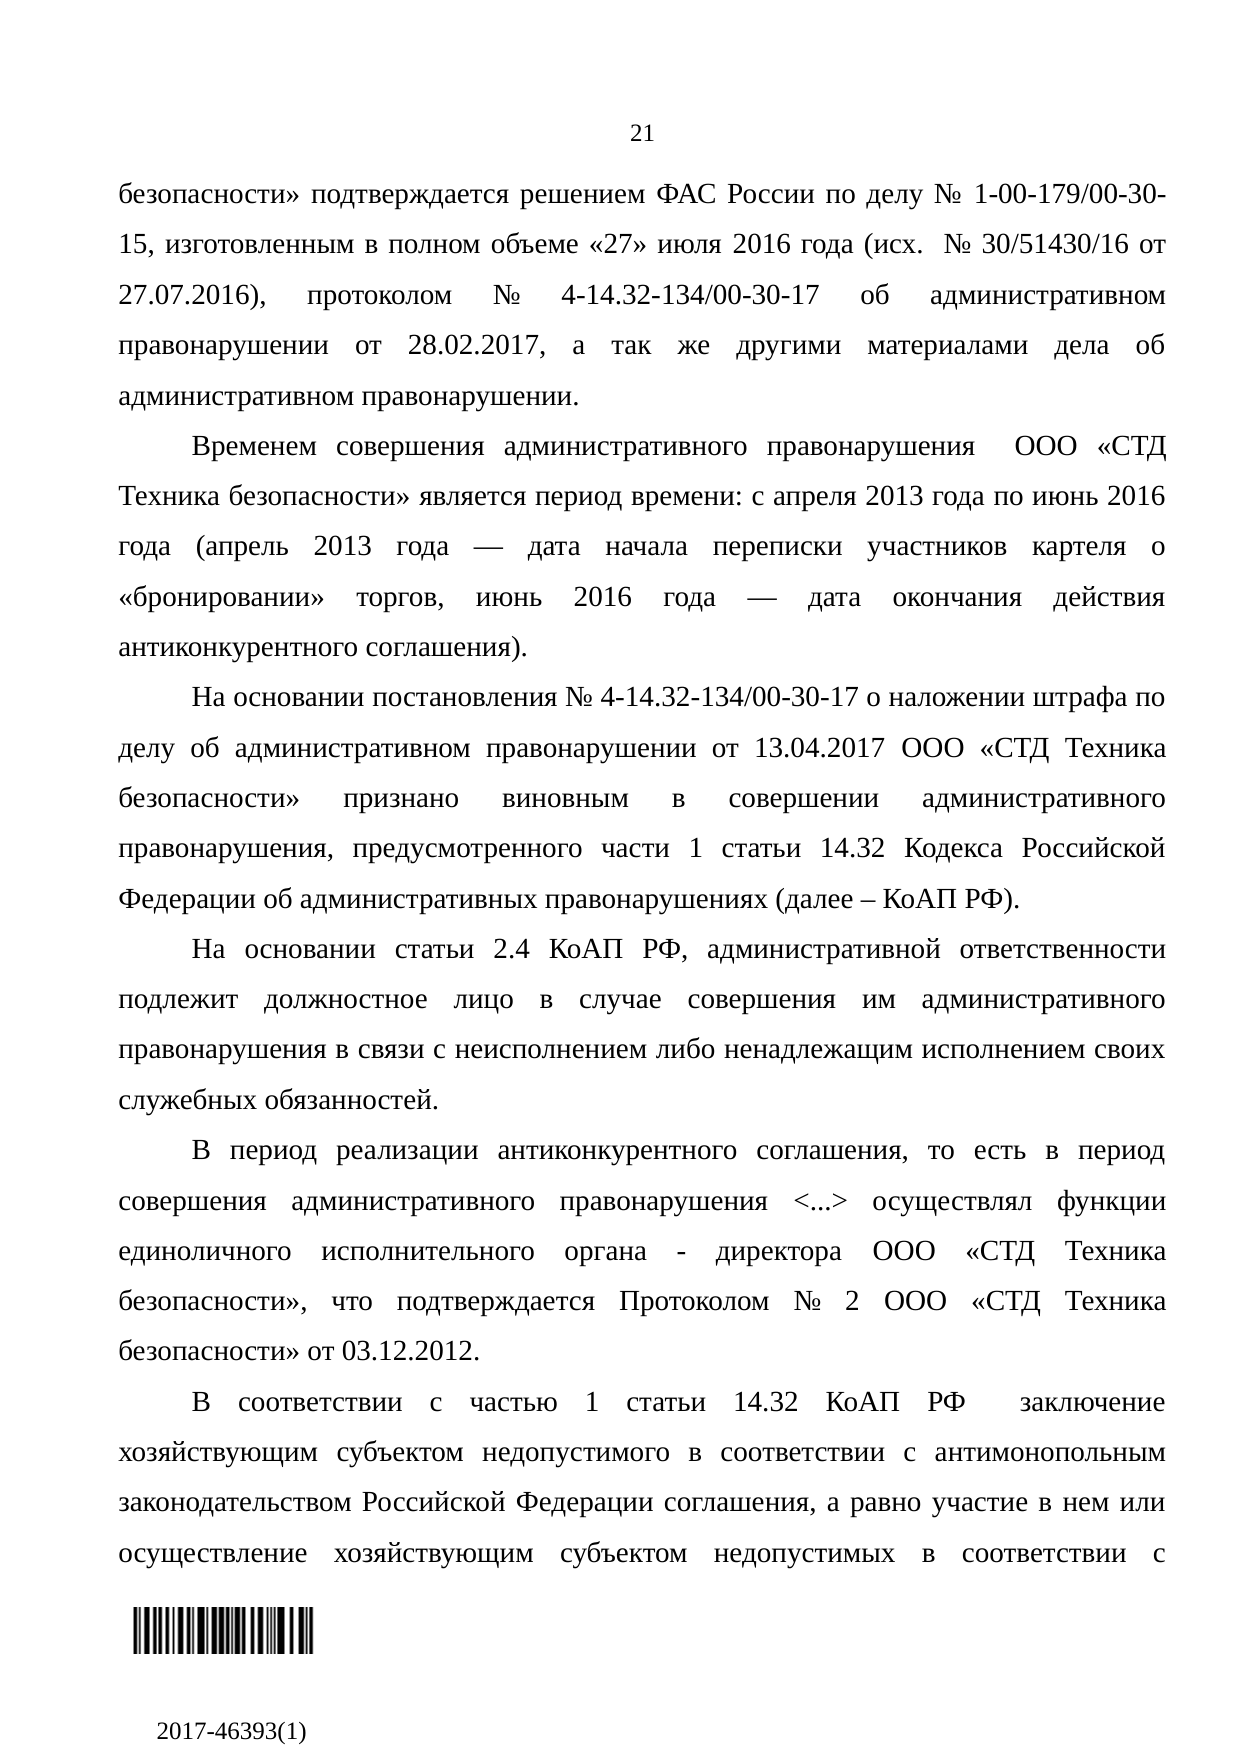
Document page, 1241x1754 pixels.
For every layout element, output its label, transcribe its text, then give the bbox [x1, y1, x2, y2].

text В соответствии с частью 1 статьи 14.32 КоАП РФ заключение хозяйствующим субъектом недопустимого в соответствии с антимонопольным законодательством Российской Федерации соглашения, а равно участие в нем или осуществление хозяйствующим субъектом недопустимых в соответствии с [118, 1384, 1167, 1568]
text На основании постановления № 4-14.32-134/00-30-17 о наложении штрафа по делу об административном правонарушении от 13.04.2017 ООО «СТД Техника безопасности» признано виновным в совершении административного правонарушения, предусмотренного части 1 статьи 14.32 Кодекса Российской Федерации об административных правонарушениях (далее – КоАП РФ). [118, 679, 1167, 914]
text В период реализации антиконкурентного соглашения, то есть в период совершения административного правонарушения <...> осуществлял функции единоличного исполнительного органа - директора ООО «СТД Техника безопасности», что подтверждается Протоколом № 2 ООО «СТД Техника безопасности» от 03.12.2012. [118, 1132, 1167, 1367]
text На основании статьи 2.4 КоАП РФ, административной ответственности подлежит должностное лицо в случае совершения им административного правонарушения в связи с неисполнением либо ненадлежащим исполнением своих служебных обязанностей. [118, 931, 1167, 1116]
picture [118, 1607, 331, 1654]
text Временем совершения административного правонарушения ООО «СТД Техника безопасности» является период времени: с апреля 2013 года по июнь 2016 года (апрель 2013 года — дата начала переписки участников картеля о «бронировании» торгов, июнь 2016 года — дата окончания действия антиконкурентного соглашения). [118, 428, 1167, 663]
text безопасности» подтверждается решением ФАС России по делу № 1-00-179/00-30-15, изготовленным в полном объеме «27» июля 2016 года (исх. № 30/51430/16 от 27.07.2016), протоколом № 4-14.32-134/00-30-17 об административном правонарушении от 28.02.2017, а так же другими материалами дела об административном правонарушении. [118, 176, 1167, 411]
